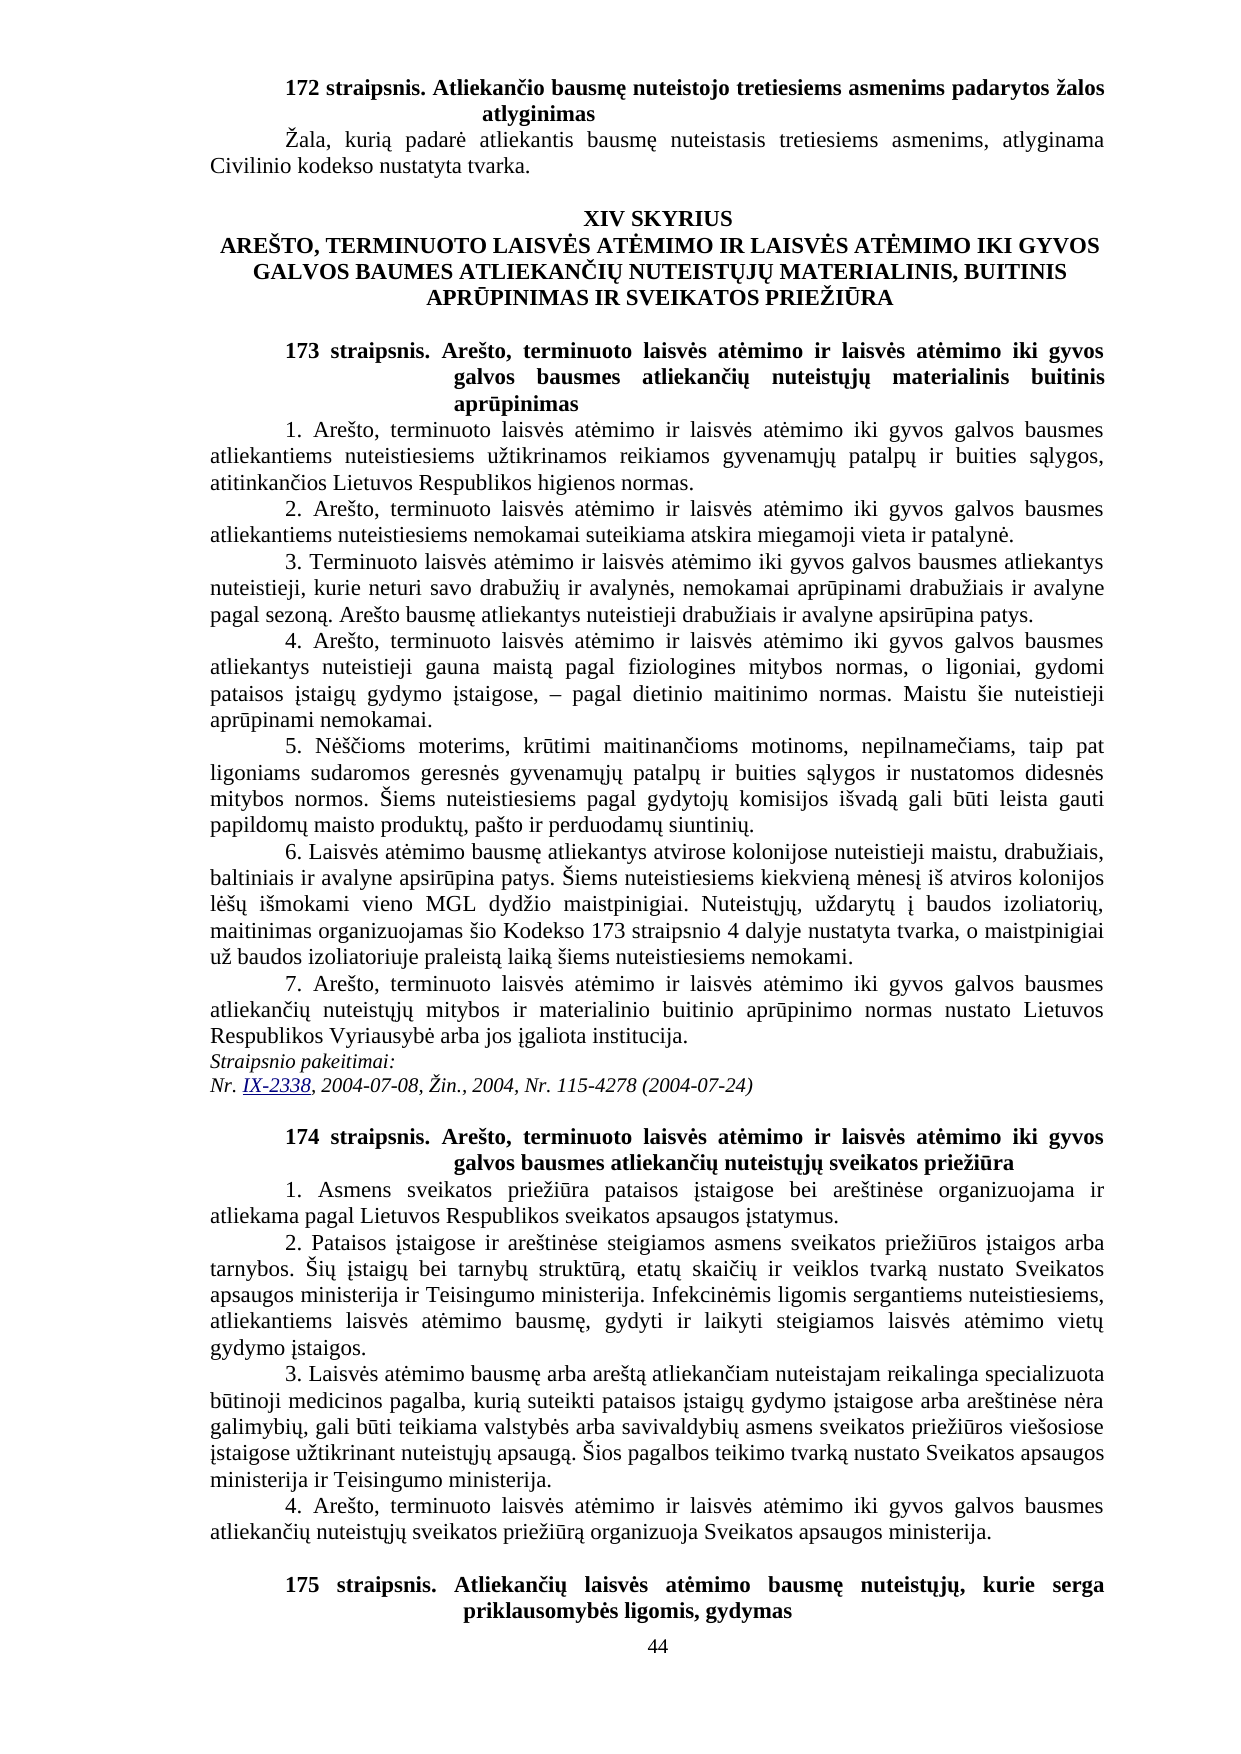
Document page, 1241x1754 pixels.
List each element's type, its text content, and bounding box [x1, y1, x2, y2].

text 174 straipsnis. Arešto, terminuoto laisvės atėmimo ir laisvės atėmimo iki gyvos galvos bausmes atliekančių nuteistųjų sveikatos priežiūra [285, 1123, 1106, 1176]
subtitle XIV skyrius [210, 205, 1106, 232]
text 3. Terminuoto laisvės atėmimo ir laisvės atėmimo iki gyvos galvos bausmes atliekantys nuteistieji, kurie neturi savo drabužių ir avalynės, nemokamai aprūpinami drabužiais ir avalyne pagal sezoną. Arešto bausmę atliekantys nuteistieji drabužiais ir avalyne apsirūpina patys. [210, 548, 1106, 627]
text 2. Arešto, terminuoto laisvės atėmimo ir laisvės atėmimo iki gyvos galvos bausmes atliekantiems nuteistiesiems nemokamai suteikiama atskira miegamoji vieta ir patalynė. [210, 495, 1106, 548]
text Žala, kurią padarė atliekantis bausmę nuteistasis tretiesiems asmenims, atlyginama Civilinio kodekso nustatyta tvarka. [210, 126, 1106, 179]
text 1. Arešto, terminuoto laisvės atėmimo ir laisvės atėmimo iki gyvos galvos bausmes atliekantiems nuteistiesiems užtikrinamos reikiamos gyvenamųjų patalpų ir buities sąlygos, atitinkančios Lietuvos Respublikos higienos normas. [210, 416, 1106, 495]
text 6. Laisvės atėmimo bausmę atliekantys atvirose kolonijose nuteistieji maistu, drabužiais, baltiniais ir avalyne apsirūpina patys. Šiems nuteistiesiems kiekvieną mėnesį iš atviros kolonijos lėšų išmokami vieno MGL dydžio maistpinigiai. Nuteistųjų, uždarytų į baudos izoliatorių, maitinimas organizuojamas šio Kodekso 173 straipsnio 4 dalyje nustatyta tvarka, o maistpinigiai už baudos izoliatoriuje praleistą laiką šiems nuteistiesiems nemokami. [210, 838, 1106, 969]
text arešto, TERMINUOTO laisvės atėmimo IR LAISVĖS ATĖMIMO iki gyvos galvos baumES ATLIEKANČIŲ NUTEISTŲJŲ materialinis, buitinis aprūpinimas ir sveIkatos priežiūra [210, 232, 1110, 311]
text 3. Laisvės atėmimo bausmę arba areštą atliekančiam nuteistajam reikalinga specializuota būtinoji medicinos pagalba, kurią suteikti pataisos įstaigų gydymo įstaigose arba areštinėse nėra galimybių, gali būti teikiama valstybės arba savivaldybių asmens sveikatos priežiūros viešosiose įstaigose užtikrinant nuteistųjų apsaugą. Šios pagalbos teikimo tvarką nustato Sveikatos apsaugos ministerija ir Teisingumo ministerija. [210, 1360, 1106, 1492]
text Straipsnio pakeitimai: [210, 1049, 1106, 1073]
text 173 straipsnis. Arešto, terminuoto laisvės atėmimo ir laisvės atėmimo iki gyvos galvos bausmes atliekančių nuteistųjų materialinis buitinis aprūpinimas [285, 337, 1106, 416]
text 2. Pataisos įstaigose ir areštinėse steigiamos asmens sveikatos priežiūros įstaigos arba tarnybos. Šių įstaigų bei tarnybų struktūrą, etatų skaičių ir veiklos tvarką nustato Sveikatos apsaugos ministerija ir Teisingumo ministerija. Infekcinėmis ligomis sergantiems nuteistiesiems, atliekantiems laisvės atėmimo bausmę, gydyti ir laikyti steigiamos laisvės atėmimo vietų gydymo įstaigos. [210, 1228, 1106, 1360]
text 172 straipsnis. Atliekančio bausmę nuteistojo tretiesiems asmenims padarytos žalos atlyginimas [285, 73, 1106, 126]
text 1. Asmens sveikatos priežiūra pataisos įstaigose bei areštinėse organizuojama ir atliekama pagal Lietuvos Respublikos sveikatos apsaugos įstatymus. [210, 1176, 1106, 1228]
text 7. Arešto, terminuoto laisvės atėmimo ir laisvės atėmimo iki gyvos galvos bausmes atliekančių nuteistųjų mitybos ir materialinio buitinio aprūpinimo normas nustato Lietuvos Respublikos Vyriausybė arba jos įgaliota institucija. [210, 969, 1106, 1049]
text 5. Nėščioms moterims, krūtimi maitinančioms motinoms, nepilnamečiams, taip pat ligoniams sudaromos geresnės gyvenamųjų patalpų ir buities sąlygos ir nustatomos didesnės mitybos normos. Šiems nuteistiesiems pagal gydytojų komisijos išvadą gali būti leista gauti papildomų maisto produktų, pašto ir perduodamų siuntinių. [210, 732, 1106, 838]
text Nr. IX-2338, 2004-07-08, Žin., 2004, Nr. 115-4278 (2004-07-24) [210, 1073, 1106, 1097]
text 4. Arešto, terminuoto laisvės atėmimo ir laisvės atėmimo iki gyvos galvos bausmes atliekančių nuteistųjų sveikatos priežiūrą organizuoja Sveikatos apsaugos ministerija. [210, 1492, 1106, 1545]
text 175 straipsnis. Atliekančių laisvės atėmimo bausmę nuteistųjų, kurie serga priklausomybės ligomis, gydymas [285, 1571, 1106, 1624]
text 4. Arešto, terminuoto laisvės atėmimo ir laisvės atėmimo iki gyvos galvos bausmes atliekantys nuteistieji gauna maistą pagal fiziologines mitybos normas, o ligoniai, gydomi pataisos įstaigų gydymo įstaigose, – pagal dietinio maitinimo normas. Maistu šie nuteistieji aprūpinami nemokamai. [210, 627, 1106, 732]
